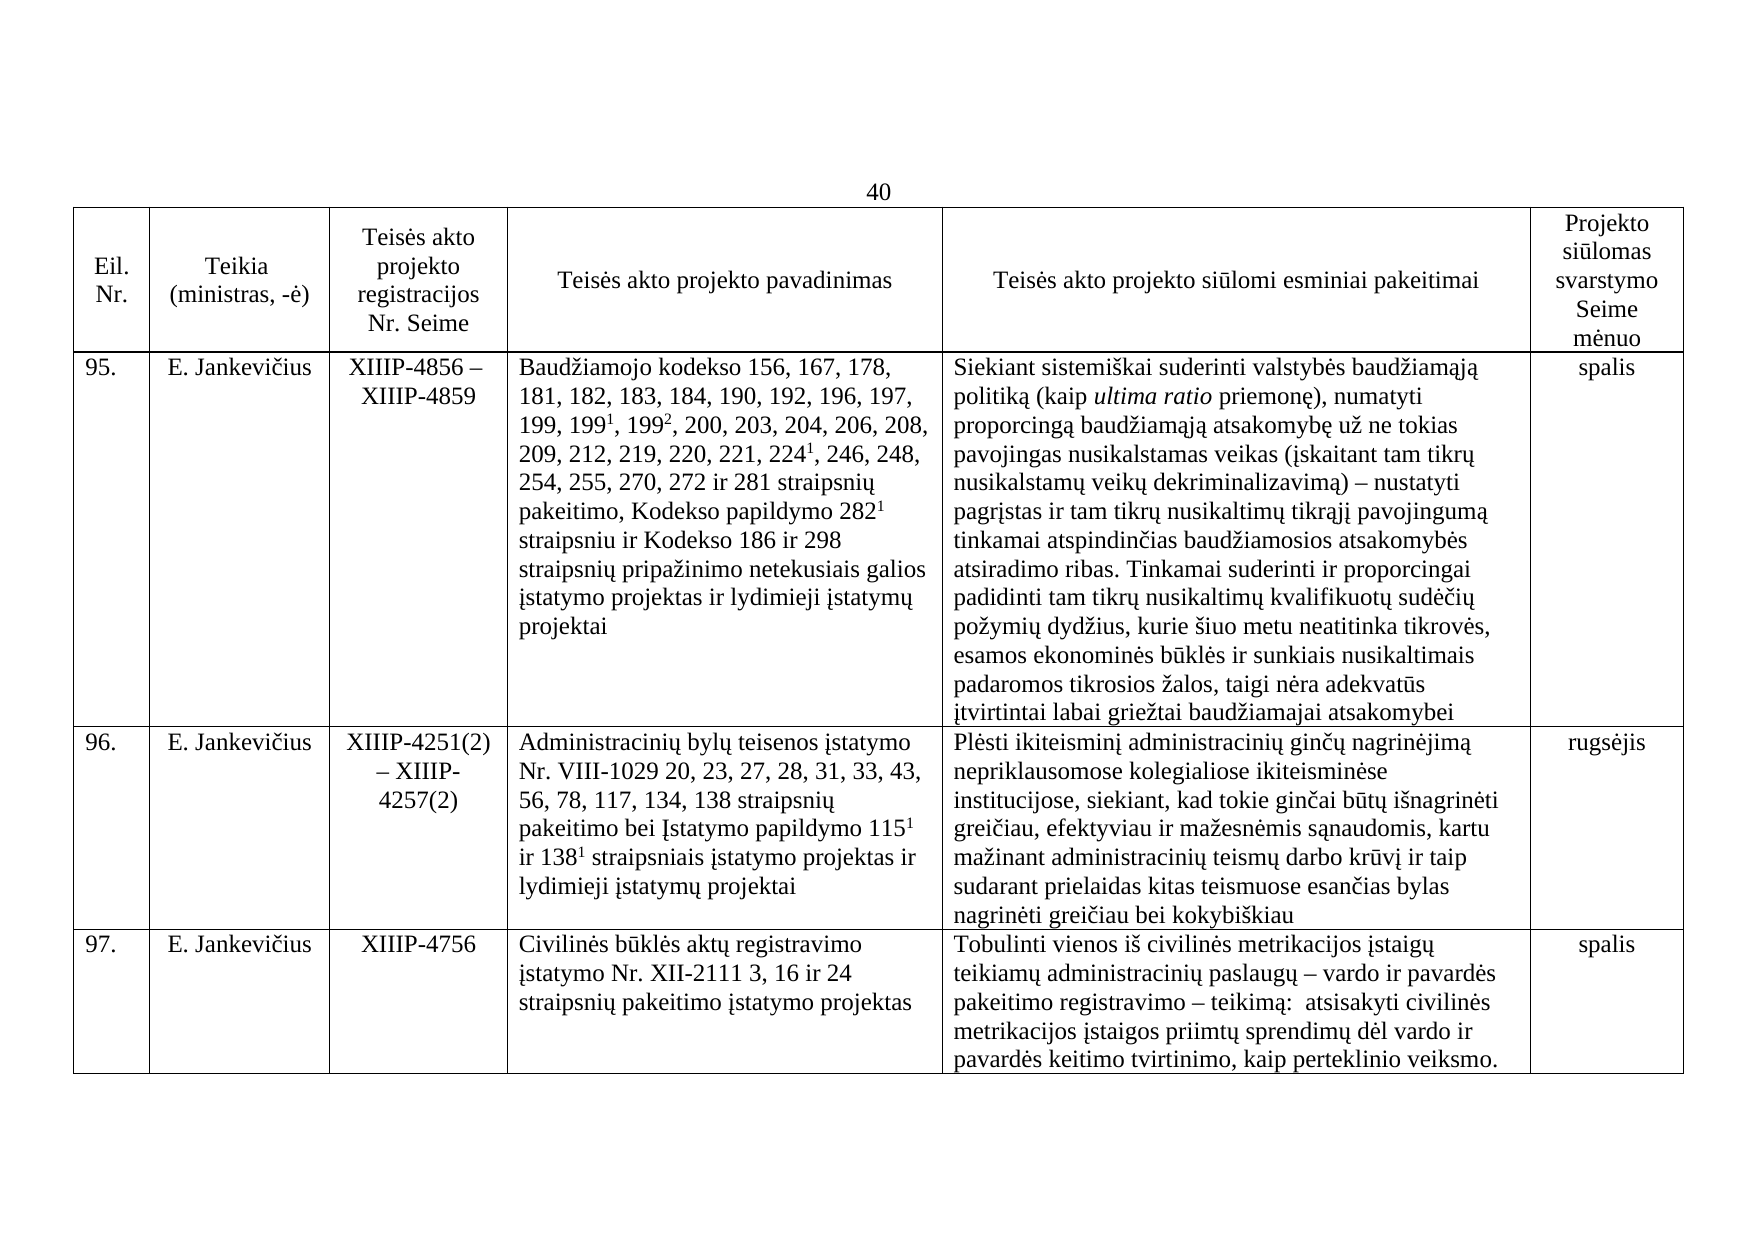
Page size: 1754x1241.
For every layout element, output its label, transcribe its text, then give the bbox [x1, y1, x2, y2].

table_header Teisės akto projekto registracijos Nr. Seime [330, 208, 507, 351]
table_cell Plėsti ikiteisminį administracinių ginčų nagrinėjimą nepriklausomose kolegialiose ikiteisminėse institucijose, siekiant, kad tokie ginčai būtų išnagrinėti greičiau, efektyviau ir mažesnėmis sąnaudomis, kartu mažinant administracinių teismų darbo krūvį ir taip sudarant prielaidas kitas teismuose esančias bylas nagrinėti greičiau bei kokybiškiau [943, 727, 1530, 928]
table_cell Tobulinti vienos iš civilinės metrikacijos įstaigų teikiamų administracinių paslaugų – vardo ir pavardės pakeitimo registravimo – teikimą: atsisakyti civilinės metrikacijos įstaigos priimtų sprendimų dėl vardo ir pavardės keitimo tvirtinimo, kaip perteklinio veiksmo. [943, 930, 1530, 1073]
table_header Teisės akto projekto siūlomi esminiai pakeitimai [943, 208, 1530, 351]
table_cell spalis [1531, 930, 1683, 1073]
table_cell Administracinių bylų teisenos įstatymo Nr. VIII‑1029 20, 23, 27, 28, 31, 33, 43, 56, 78, 117, 134, 138 straipsnių pakeitimo bei Įstatymo papildymo 1151 ir 1381 straipsniais įstatymo projektas ir lydimieji įstatymų projektai [508, 727, 942, 928]
table_header Eil. Nr. [74, 208, 149, 351]
table_cell XIIIP-4756 [330, 930, 507, 1073]
table_cell 97. [74, 930, 149, 1073]
table_cell 96. [74, 727, 149, 928]
table_cell rugsėjis [1531, 727, 1683, 928]
table_cell XIIIP-4251(2) – XIIIP-4257(2) [330, 727, 507, 928]
table_header Teikia (ministras, -ė) [150, 208, 329, 351]
table_header Teisės akto projekto pavadinimas [508, 208, 942, 351]
table_cell XIIIP-4856 – XIIIP-4859 [330, 353, 507, 726]
table_header Projekto siūlomas svarstymo Seime mėnuo [1531, 208, 1683, 351]
table_cell spalis [1531, 353, 1683, 726]
table_cell Baudžiamojo kodekso 156, 167, 178, 181, 182, 183, 184, 190, 192, 196, 197, 199, 1991, 1992, 200, 203, 204, 206, 208, 209, 212, 219, 220, 221, 2241, 246, 248, 254, 255, 270, 272 ir 281 straipsnių pakeitimo, Kodekso papildymo 2821 straipsniu ir Kodekso 186 ir 298 straipsnių pripažinimo netekusiais galios įstatymo projektas ir lydimieji įstatymų projektai [508, 353, 942, 726]
table_cell Siekiant sistemiškai suderinti valstybės baudžiamąją politiką (kaip ultima ratio priemonę), numatyti proporcingą baudžiamąją atsakomybę už ne tokias pavojingas nusikalstamas veikas (įskaitant tam tikrų nusikalstamų veikų dekriminalizavimą) – nustatyti pagrįstas ir tam tikrų nusikaltimų tikrąjį pavojingumą tinkamai atspindinčias baudžiamosios atsakomybės atsiradimo ribas. Tinkamai suderinti ir proporcingai padidinti tam tikrų nusikaltimų kvalifikuotų sudėčių požymių dydžius, kurie šiuo metu neatitinka tikrovės, esamos ekonominės būklės ir sunkiais nusikaltimais padaromos tikrosios žalos, taigi nėra adekvatūs įtvirtintai labai griežtai baudžiamajai atsakomybei [943, 353, 1530, 726]
table_cell Civilinės būklės aktų registravimo įstatymo Nr. XII‑2111 3, 16 ir 24 straipsnių pakeitimo įstatymo projektas [508, 930, 942, 1073]
table_cell 95. [74, 353, 149, 726]
table_cell E. Jankevičius [150, 930, 329, 1073]
table_cell E. Jankevičius [150, 727, 329, 928]
table_cell E. Jankevičius [150, 353, 329, 726]
